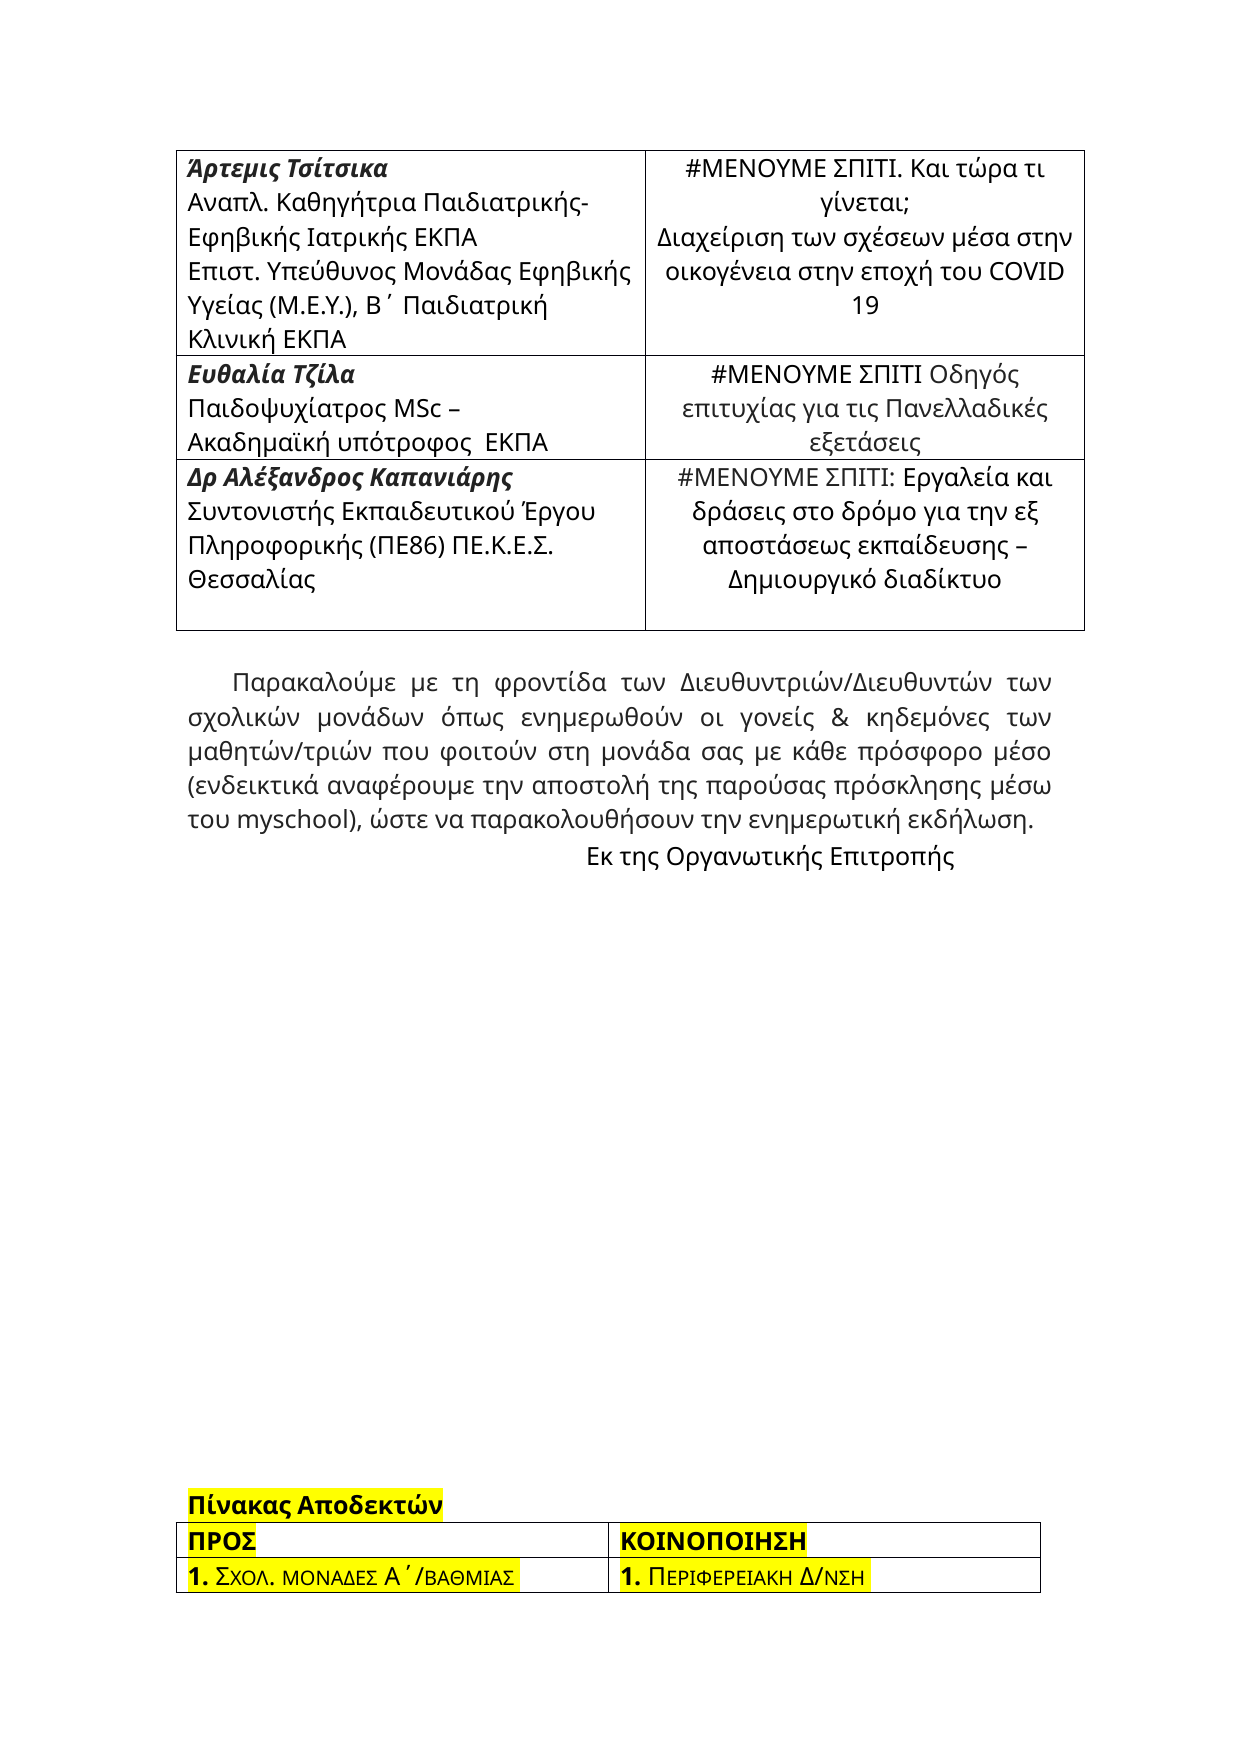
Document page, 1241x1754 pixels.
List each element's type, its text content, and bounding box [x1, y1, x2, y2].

text Εκ της Οργανωτικής Επιτροπής [487, 838, 1053, 872]
table_header ΚΟΙΝΟΠΟΙΗΣΗ [609, 1523, 1040, 1557]
table_cell #ΜΕΝΟΥΜΕ ΣΠΙΤΙ: Εργαλεία και δράσεις στο δρόμο για την εξ αποστάσεως εκπαίδευσης – Δημιουργικό διαδίκτυο [646, 460, 1084, 630]
table_cell Άρτεμις Τσίτσικα Αναπλ. Καθηγήτρια Παιδιατρικής-Εφηβικής Ιατρικής ΕΚΠΑ Επιστ. Υπεύθυνος Μονάδας Εφηβικής Υγείας (Μ.Ε.Υ.), Β΄ Παιδιατρική Κλινική ΕΚΠΑ [177, 151, 645, 355]
text Παρακαλούμε με τη φροντίδα των Διευθυντριών/Διευθυντών των σχολικών μονάδων όπως ενημερωθούν οι γονείς & κηδεμόνες των μαθητών/τριών που φοιτούν στη μονάδα σας με κάθε πρόσφορο μέσο (ενδεικτικά αναφέρουμε την αποστολή της παρούσας πρόσκλησης μέσω του myschool), ώστε να παρακολουθήσουν την ενημερωτική εκδήλωση. [187, 665, 1053, 835]
table_cell #ΜΕΝΟΥΜΕ ΣΠΙΤΙ. Και τώρα τι γίνεται; Διαχείριση των σχέσεων μέσα στην οικογένεια στην εποχή του COVID 19 [646, 151, 1084, 355]
table_cell Δρ Αλέξανδρος Καπανιάρης Συντονιστής Εκπαιδευτικού Έργου Πληροφορικής (ΠΕ86) ΠΕ.Κ.Ε.Σ. Θεσσαλίας [177, 460, 645, 630]
table_header ΠΡΟΣ [177, 1523, 608, 1557]
table_cell Ευθαλία Τζίλα Παιδοψυχίατρος MSc – Ακαδημαϊκή υπότροφος ΕΚΠΑ [177, 356, 645, 459]
table_cell 1. Σχολ. μοναδεσ Α΄/βαθμιασ [177, 1558, 608, 1592]
table_cell #ΜΕΝΟΥΜΕ ΣΠΙΤΙ Οδηγός επιτυχίας για τις Πανελλαδικές εξετάσεις [646, 356, 1084, 459]
text Πίνακας Αποδεκτών [187, 1488, 1053, 1522]
table_cell 1. Περιφερειακη Δ/νση [609, 1558, 1040, 1592]
